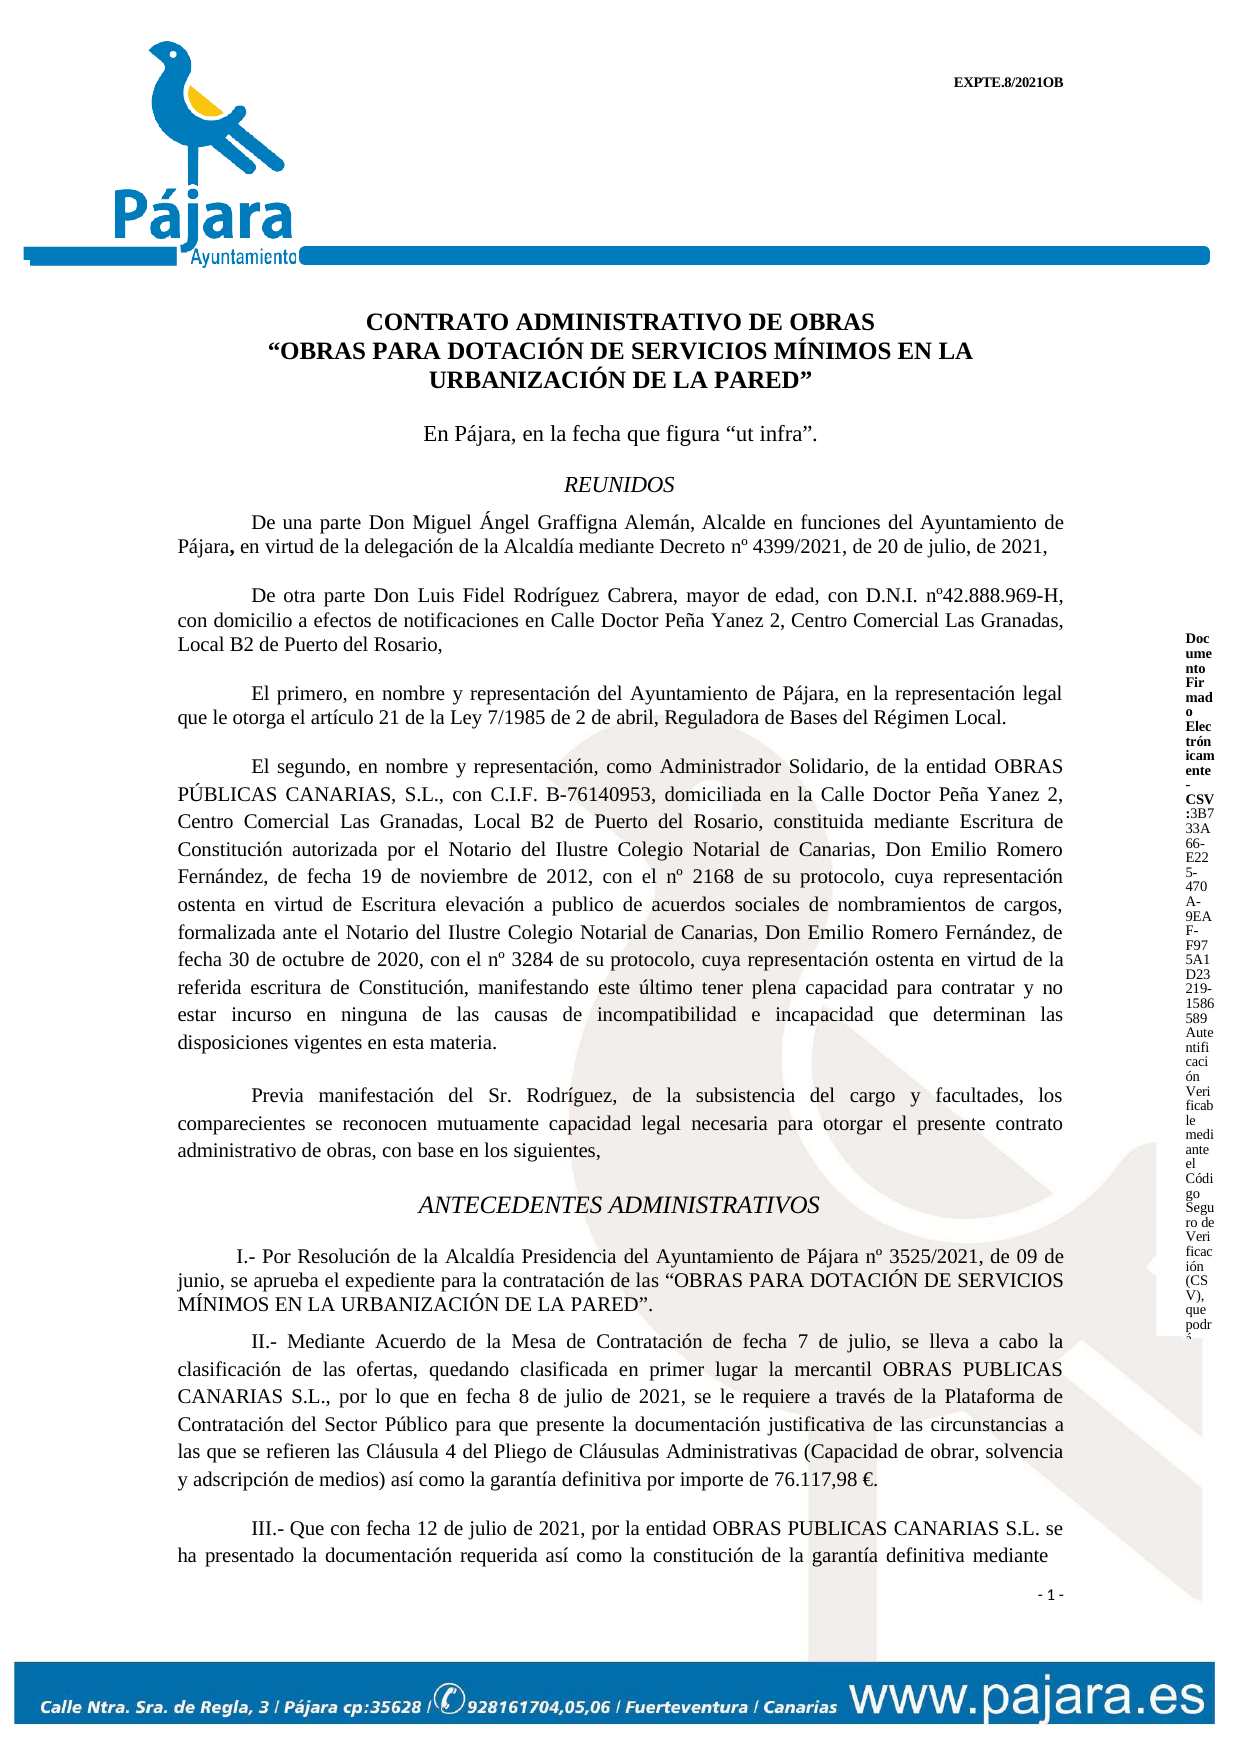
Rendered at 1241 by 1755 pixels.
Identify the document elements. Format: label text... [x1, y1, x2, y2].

text El primero, en nombre y representación del Ayuntamiento de Pájara, en la representación legal que le otorga el artículo 21 de la Ley 7/1985 de 2 de abril, Reguladora de Bases del Régimen Local. [177, 681, 1063, 714]
text “OBRAS PARA DOTACIÓN DE SERVICIOS MÍNIMOS EN LA URBANIZACIÓN DE LA PARED” [179, 336, 1061, 394]
text CONTRATO ADMINISTRATIVO DE OBRAS [364, 307, 876, 336]
text - 1 - [4, 1584, 14, 1604]
text De una parte Don Miguel Ángel Graffigna Alemán, Alcalde en funciones del Ayuntamiento de Pájara, en virtud de la delegación de la Alcaldía mediante Decreto nº 4399/2021, de 20 de julio, de 2021, [177, 510, 1064, 558]
text De otra parte Don Luis Fidel Rodríguez Cabrera, mayor de edad, con D.N.I. nº42.888.969-H, con domicilio a efectos de notificaciones en Calle Doctor Peña Yanez 2, Centro Comercial Las Granadas, Local B2 de Puerto del Rosario, [177, 583, 1064, 656]
text Documento Firmado Electrónicamente - CSV:3B733A66-E225-470A-9EAF-F975A1D23219-1586589 Autentificación Verificable mediante el Código Seguro de Verificación (CSV), que podrá validar en https:\\sede.pajara.es [1185, 632, 1215, 1338]
text En Pájara, en la fecha que figura “ut infra”. [364, 420, 877, 446]
text REUNIDOS [364, 471, 877, 498]
